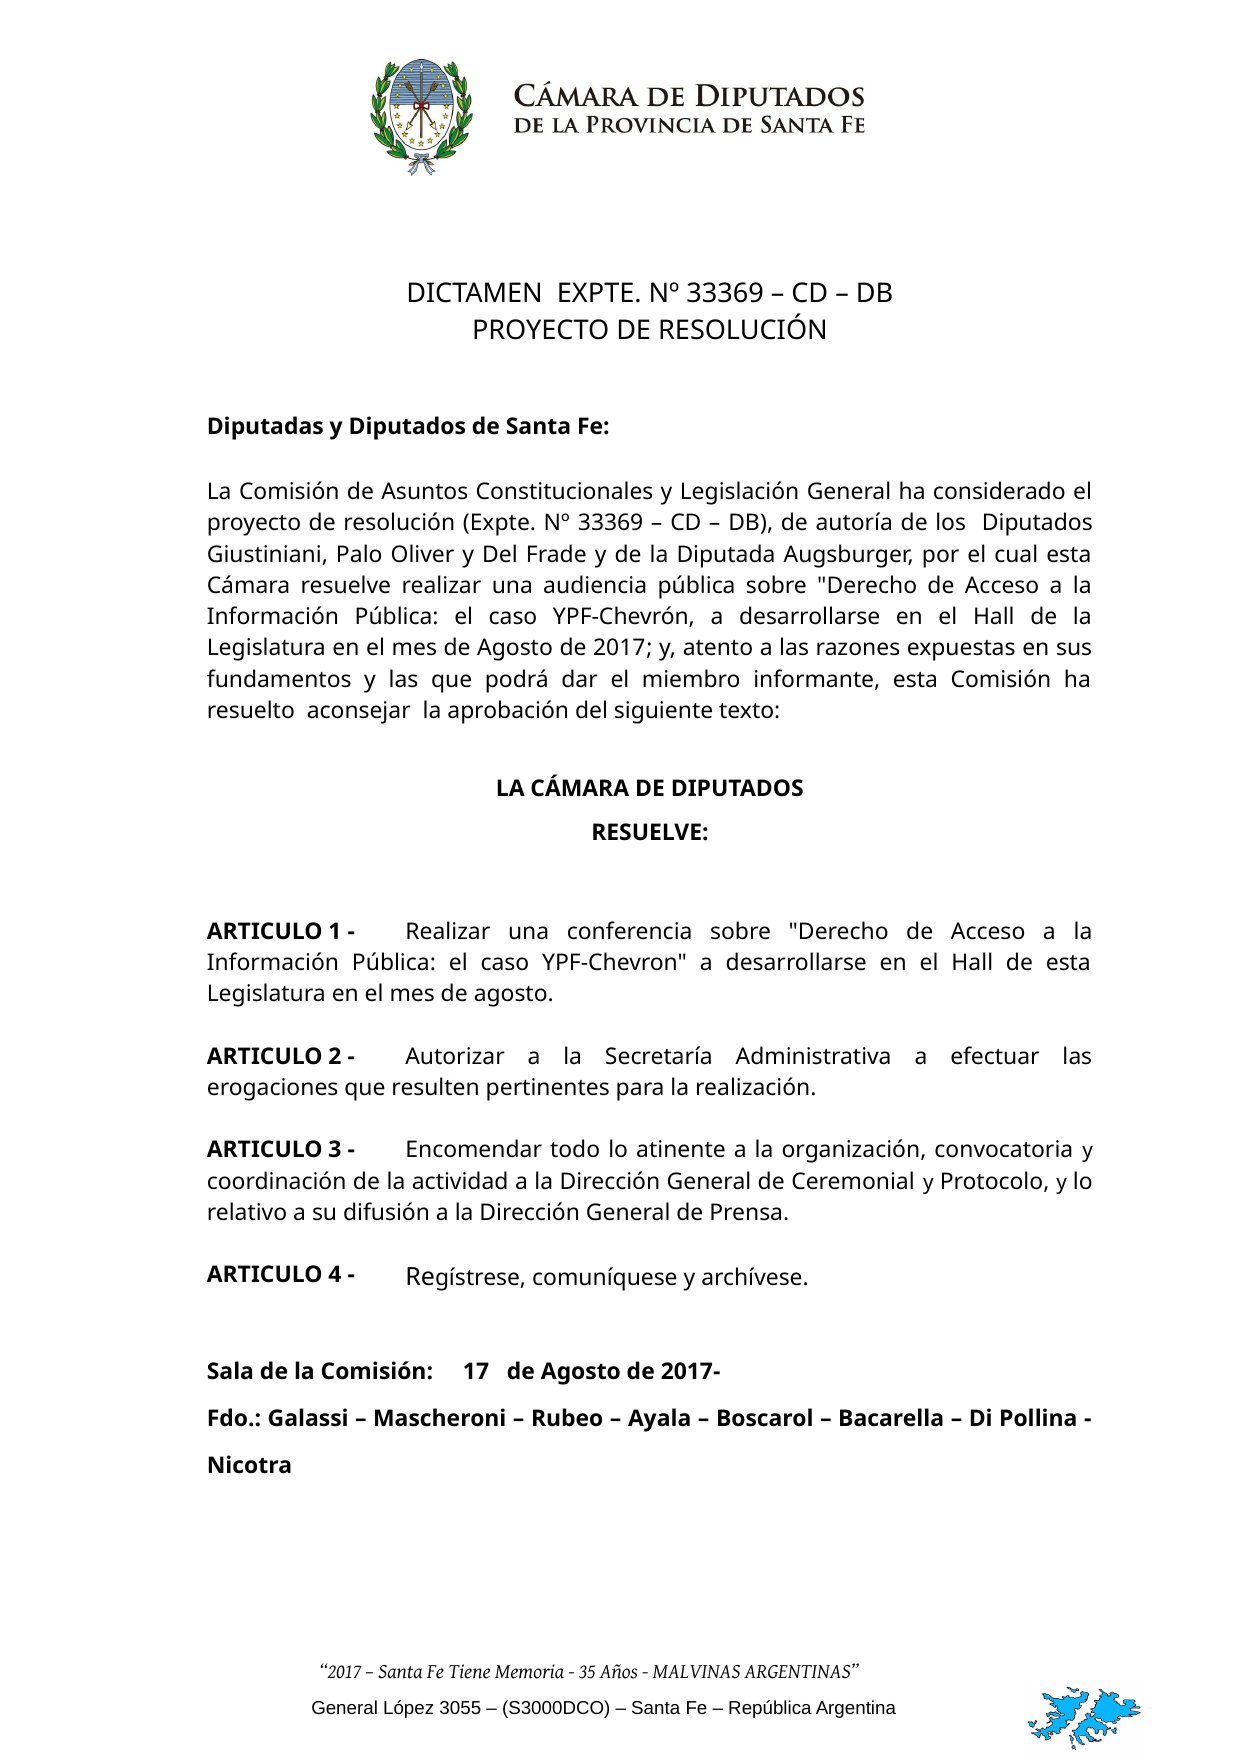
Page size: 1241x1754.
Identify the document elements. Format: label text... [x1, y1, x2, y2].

text Autorizar a la Secretaría Administrativa a efectuar las erogaciones que resulten pertinentes para la realización. [207, 1040, 1093, 1102]
table_header ARTICULO 3 - [207, 1134, 405, 1164]
table_header ARTICULO 2 - [207, 1040, 405, 1070]
text LA CÁMARA DE DIPUTADOS [207, 772, 1093, 803]
text DICTAMEN EXPTE. Nº 33369 – CD – DB [207, 273, 1093, 310]
text PROYECTO DE RESOLUCIÓN [207, 310, 1093, 347]
text Fdo.: Galassi – Mascheroni – Rubeo – Ayala – Boscarol – Bacarella – Di Pollina - Nicotra [207, 1402, 1093, 1480]
table_header ARTICULO 1 - [207, 915, 405, 945]
text Realizar una conferencia sobre "Derecho de Acceso a la Información Pública: el caso YPF-Chevron" a desarrollarse en el Hall de esta Legislatura en el mes de agosto. [207, 915, 1093, 1008]
text Sala de la Comisión: 17 de Agosto de 2017- [207, 1355, 1093, 1386]
text Regístrese, comuníquese y archívese. [207, 1258, 1093, 1292]
picture [1021, 1681, 1144, 1754]
table_header ARTICULO 4 - [207, 1259, 405, 1289]
picture [370, 59, 865, 180]
text La Comisión de Asuntos Constitucionales y Legislación General ha considerado el proyecto de resolución (Expte. Nº 33369 – CD – DB), de autoría de los Diputados Giustiniani, Palo Oliver y Del Frade y de la Diputada Augsburger, por el cual esta Cámara resuelve realizar una audiencia pública sobre "Derecho de Acceso a la Información Pública: el caso YPF-Chevrón, a desarrollarse en el Hall de la Legislatura en el mes de Agosto de 2017; y, atento a las razones expuestas en sus fundamentos y las que podrá dar el miembro informante, esta Comisión ha resuelto aconsejar la aprobación del siguiente texto: [207, 475, 1093, 725]
text Encomendar todo lo atinente a la organización, convocatoria y coordinación de la actividad a la Dirección General de Ceremonial y Protocolo, y lo relativo a su difusión a la Dirección General de Prensa. [207, 1133, 1093, 1227]
text RESUELVE: [207, 816, 1093, 847]
text Diputadas y Diputados de Santa Fe: [207, 410, 1093, 441]
